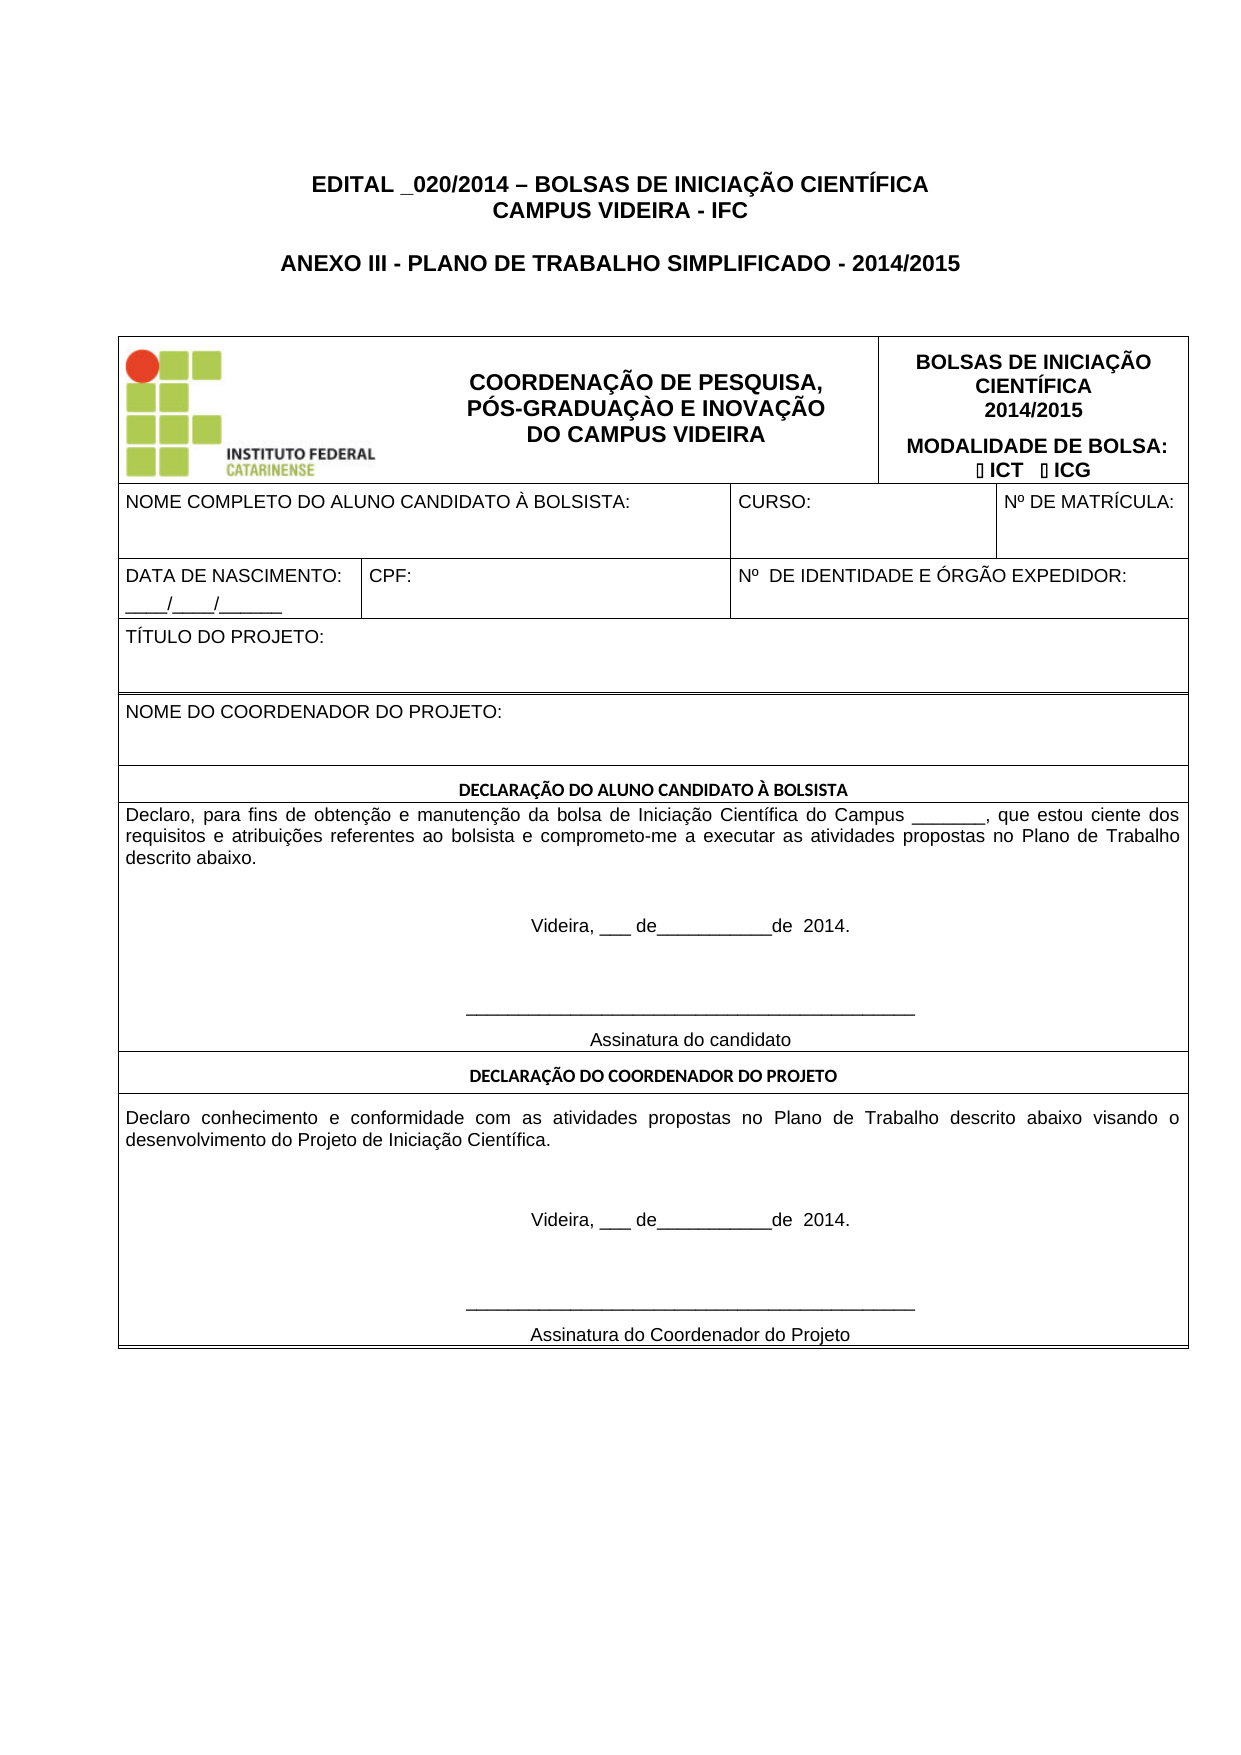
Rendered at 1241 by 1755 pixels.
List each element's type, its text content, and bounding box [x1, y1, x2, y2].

table_cell NOME DO COORDENADOR DO PROJETO: [119, 695, 1188, 764]
table_cell Declaro conhecimento e conformidade com as atividades propostas no Plano de Trabalho descrito abaixo visando o desenvolvimento do Projeto de Iniciação Científica. Videira, ___ de___________de 2014. ___________________________________________ Assinatura do Coordenador do Projeto [119, 1094, 1188, 1345]
table_cell NOME COMPLETO DO ALUNO CANDIDATO À BOLSISTA: [119, 484, 730, 558]
table_cell Nº DE MATRÍCULA: [997, 484, 1188, 558]
table_header [119, 337, 878, 483]
subtitle CAMPUS VIDEIRA - IFC [118, 197, 1122, 223]
table_cell DECLARAÇÃO DO ALUNO CANDIDATO À BOLSISTA [119, 766, 1188, 802]
subtitle EDITAL _020/2014 – BOLSAS DE INICIAÇÃO CIENTÍFICA [118, 171, 1122, 197]
table_cell DECLARAÇÃO DO COORDENADOR DO PROJETO [119, 1052, 1188, 1093]
table_cell DATA DE NASCIMENTO: ____/____/______ [119, 559, 361, 618]
table_cell TÍTULO DO PROJETO: [119, 619, 1188, 692]
table_cell CPF: [362, 559, 730, 618]
table_cell CURSO: [731, 484, 996, 558]
text ANEXO III - PLANO DE TRABALHO SIMPLIFICADO - 2014/2015 [118, 250, 1122, 276]
table_cell Declaro, para fins de obtenção e manutenção da bolsa de Iniciação Científica do Campus _______, que estou ciente dos requisitos e atribuições referentes ao bolsista e comprometo-me a executar as atividades propostas no Plano de Trabalho descrito abaixo. Videira, ___ de___________de 2014. ___________________________________________ Assinatura do candidato [119, 803, 1188, 1051]
table_header BOLSAS DE INICIAÇÃO CIENTÍFICA 2014/2015 MODALIDADE DE BOLSA:  ICT  ICG [879, 337, 1188, 483]
table_cell Nº DE IDENTIDADE E ÓRGÃO EXPEDIDOR: [731, 559, 1188, 618]
